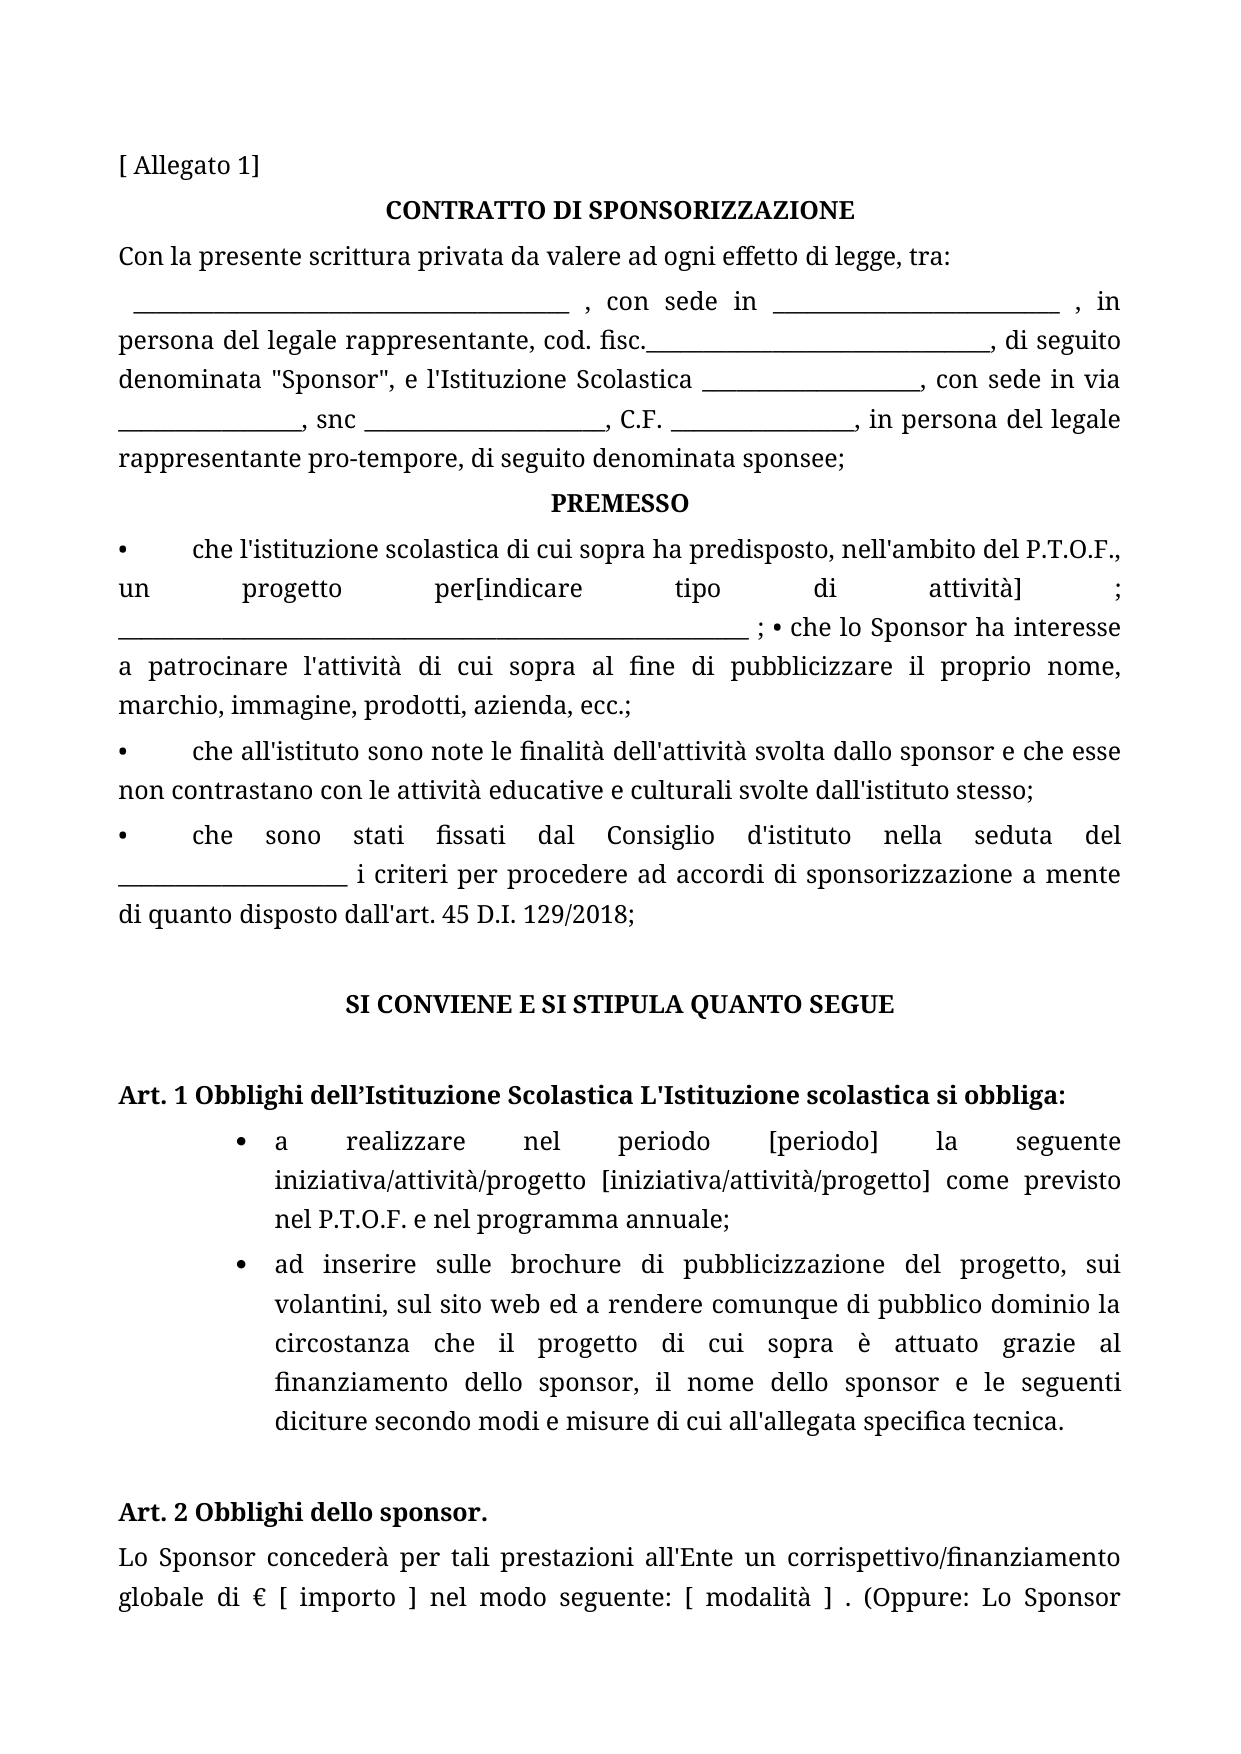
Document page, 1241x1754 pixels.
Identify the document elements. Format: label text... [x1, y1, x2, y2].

list a realizzare nel periodo [periodo] la seguente iniziativa/attività/progetto [iniziativa/attività/progetto] come previsto nel P.T.O.F. e nel programma annuale; [237, 1123, 1122, 1236]
text CONTRATTO DI SPONSORIZZAZIONE [118, 193, 1122, 227]
text • che sono stati fissati dal Consiglio d'istituto nella seduta del ____________________ i criteri per procedere ad accordi di sponsorizzazione a mente di quanto disposto dall'art. 45 D.I. 129/2018; [118, 818, 1122, 930]
text [ Allegato 1] [118, 148, 1122, 182]
text • che l'istituzione scolastica di cui sopra ha predisposto, nell'ambito del P.T.O.F., un progetto per[indicare tipo di attività] ; _______________________________________________________ ; • che lo Sponsor ha interesse a patrocinare l'attività di cui sopra al fine di pubblicizzare il proprio nome, marchio, immagine, prodotti, azienda, ecc.; [118, 531, 1122, 722]
text • che all'istituto sono note le finalità dell'attività svolta dallo sponsor e che esse non contrastano con le attività educative e culturali svolte dall'istituto stesso; [118, 733, 1122, 807]
text ______________________________________ , con sede in _________________________ , in persona del legale rappresentante, cod. fisc.______________________________, di seguito denominata "Sponsor", e l'Istituzione Scolastica ___________________, con sede in via ________________, snc _____________________, C.F. ________________, in persona del legale rappresentante pro-tempore, di seguito denominata sponsee; [118, 284, 1122, 474]
list ad inserire sulle brochure di pubblicizzazione del progetto, sui volantini, sul sito web ed a rendere comunque di pubblico dominio la circostanza che il progetto di cui sopra è attuato grazie al finanziamento dello sponsor, il nome dello sponsor e le seguenti diciture secondo modi e misure di cui all'allegata specifica tecnica. [237, 1247, 1122, 1438]
text Art. 2 Obblighi dello sponsor. [118, 1495, 1122, 1529]
text SI CONVIENE E SI STIPULA QUANTO SEGUE [118, 987, 1122, 1021]
text Art. 1 Obblighi dell’Istituzione Scolastica L'Istituzione scolastica si obbliga: [118, 1078, 1122, 1112]
text PREMESSO [118, 486, 1122, 520]
text Lo Sponsor concederà per tali prestazioni all'Ente un corrispettivo/finanziamento globale di € [ importo ] nel modo seguente: [ modalità ] . (Oppure: Lo Sponsor [118, 1540, 1122, 1613]
text Con la presente scrittura privata da valere ad ogni effetto di legge, tra: [118, 238, 1122, 272]
